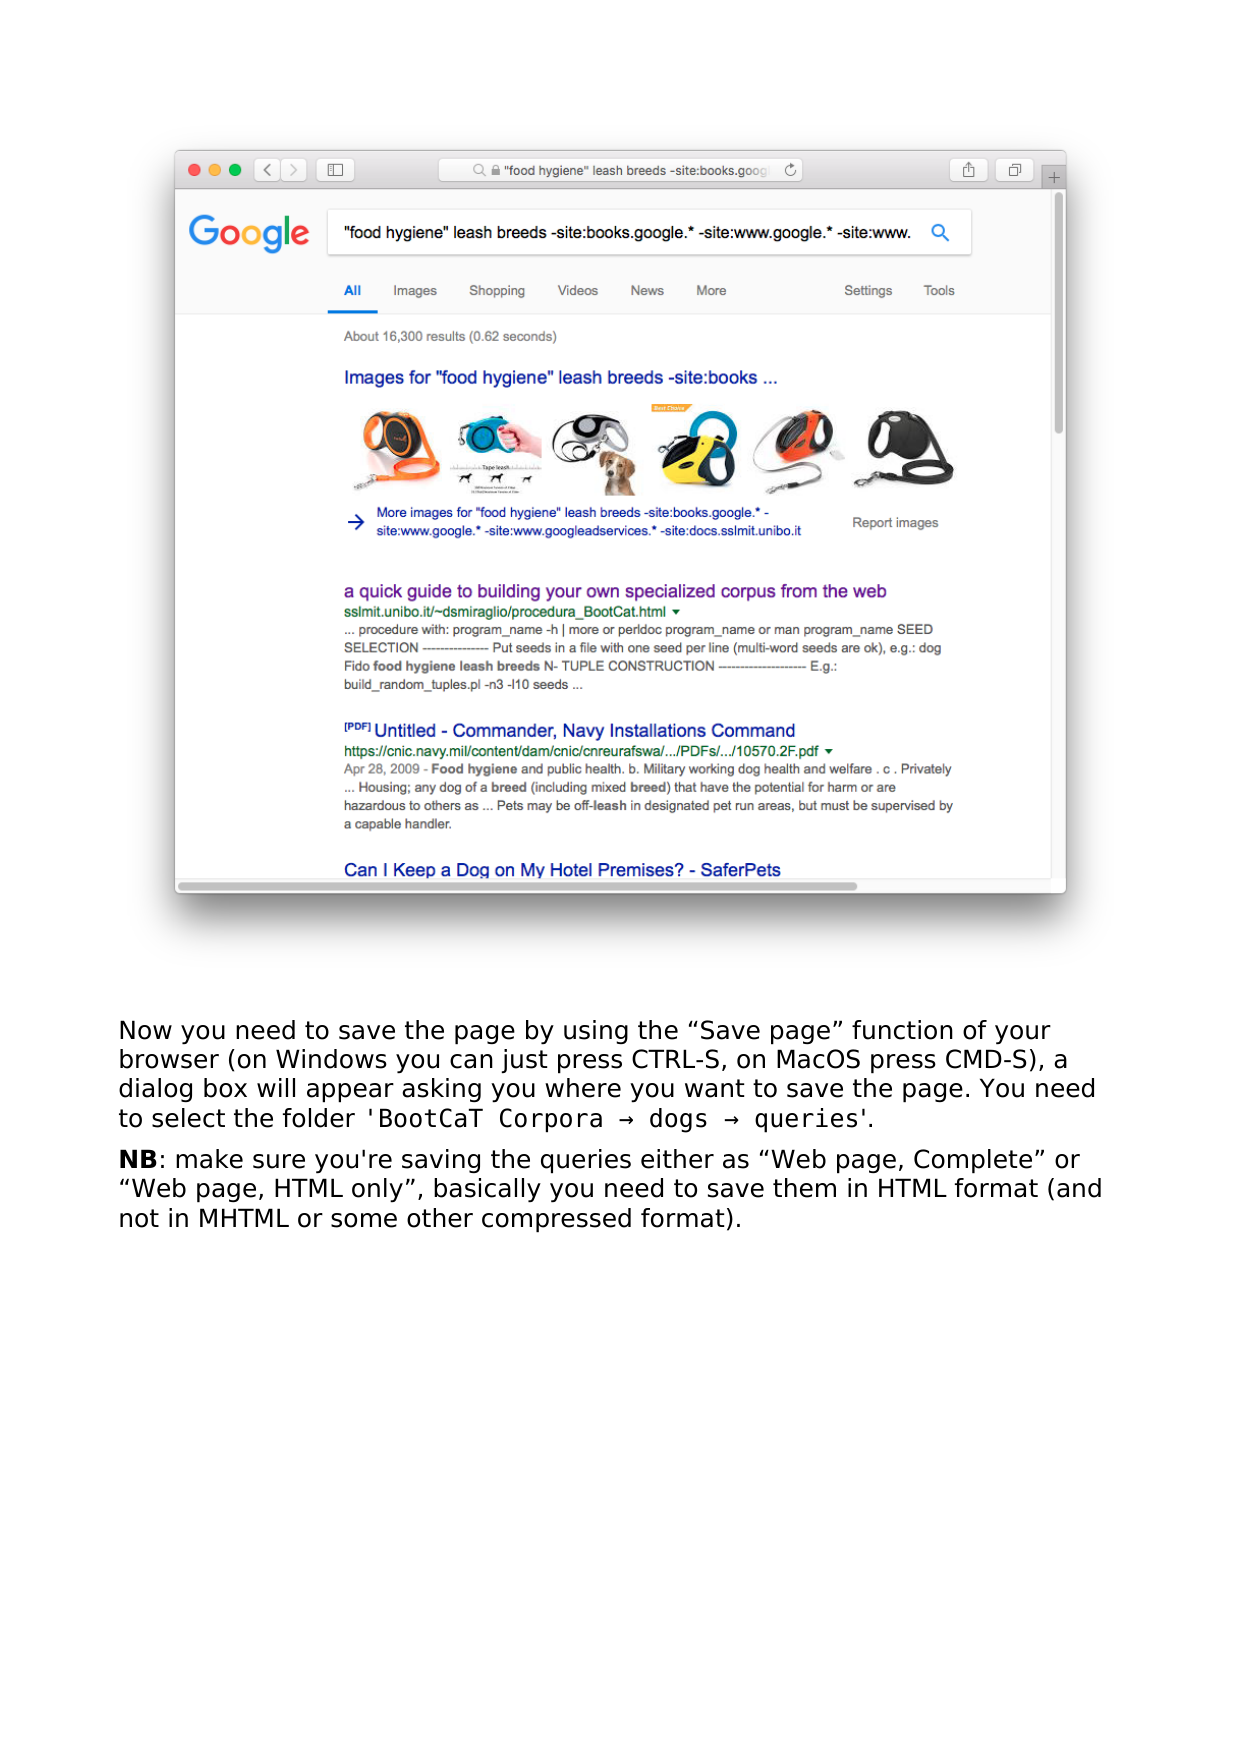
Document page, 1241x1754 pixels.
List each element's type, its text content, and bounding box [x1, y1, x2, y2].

picture [118, 118, 1123, 975]
text NB: make sure you're saving the queries either as “Web page, Complete” or “Web page, HTML only”, basically you need to save them in HTML format (and not in MHTML or some other compressed format). [118, 1145, 1122, 1233]
text Now you need to save the page by using the “Save page” function of your browser (on Windows you can just press CTRL-S, on MacOS press CMD-S), a dialog box will appear asking you where you want to save the page. You need to select the folder 'BootCaT Corpora → dogs → queries'. [118, 1016, 1122, 1133]
